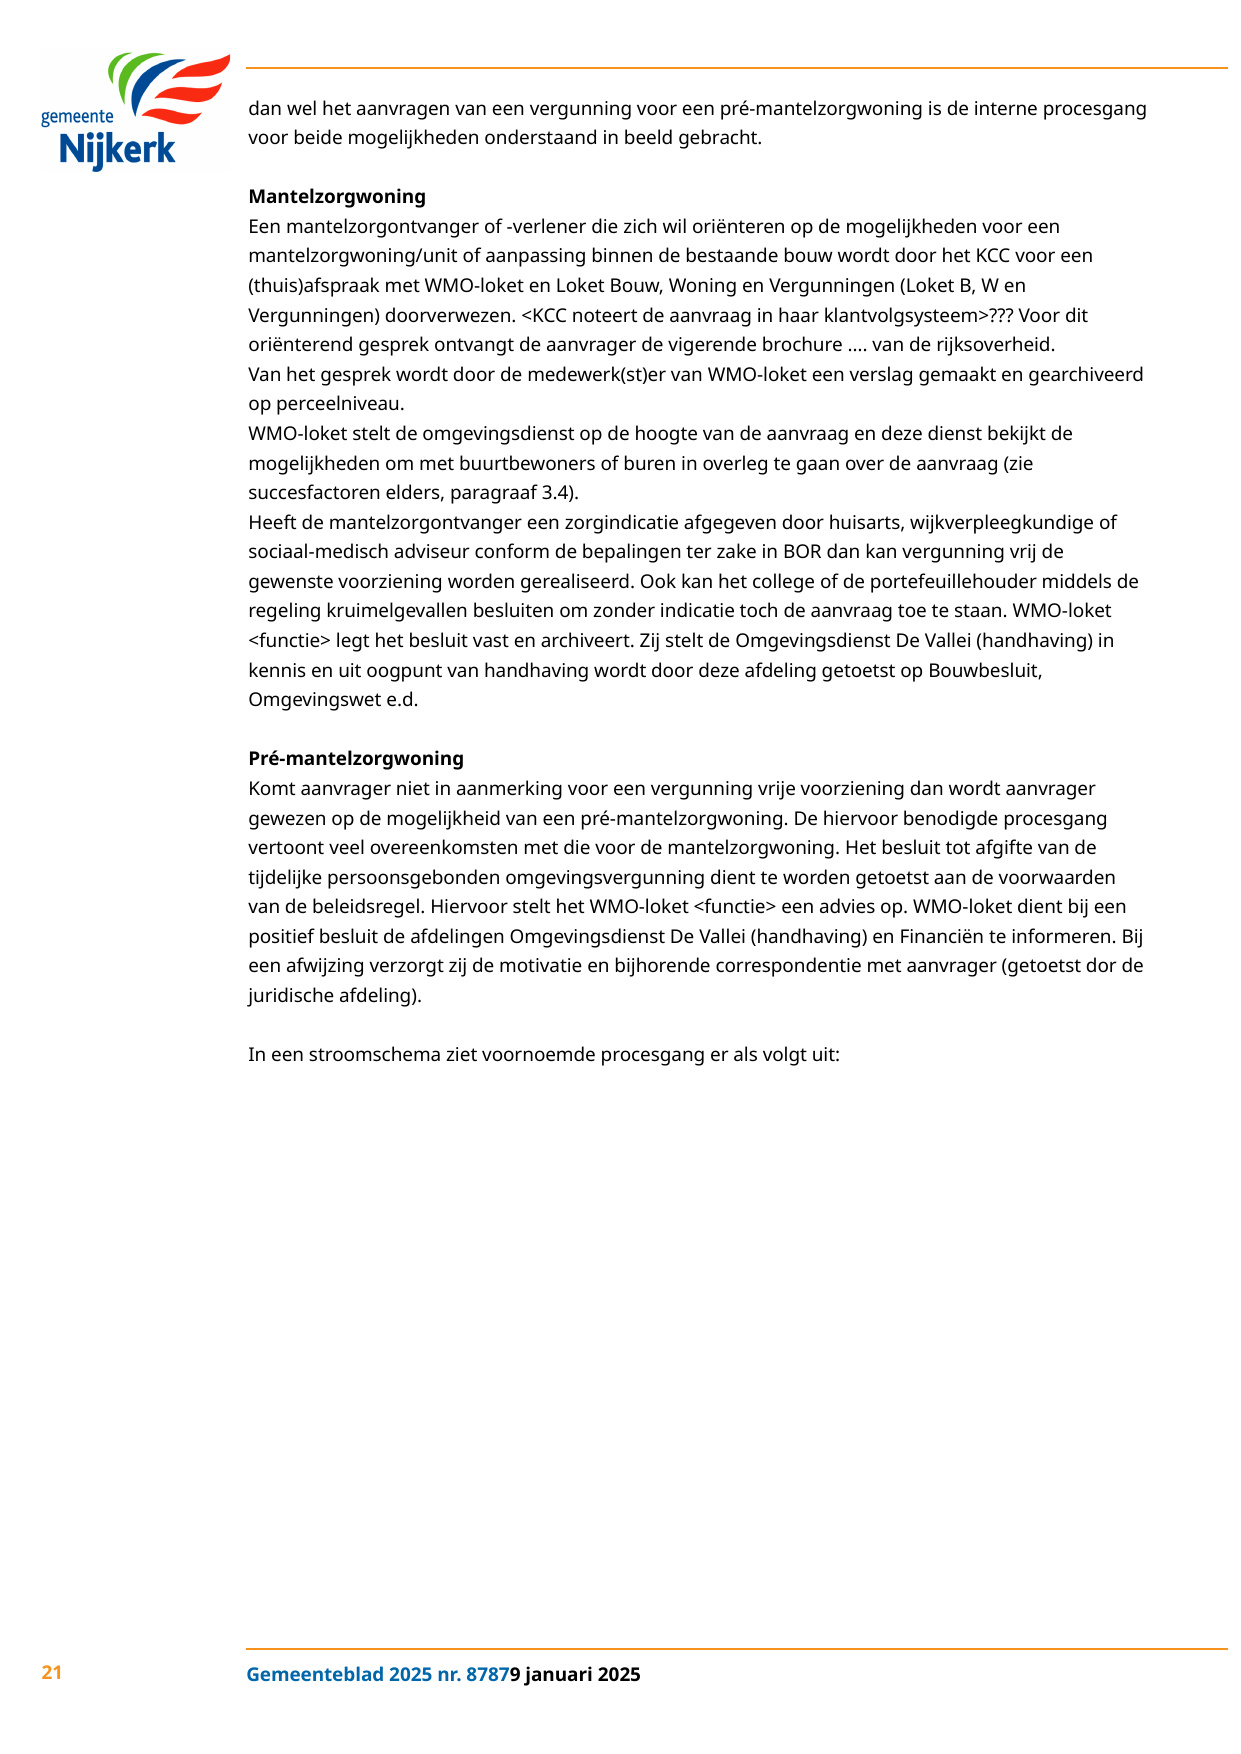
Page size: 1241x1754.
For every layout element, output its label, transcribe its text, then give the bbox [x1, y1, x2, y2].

text WMO-loket stelt de omgevingsdienst op de hoogte van de aanvraag en deze dienst bekijkt de mogelijkheden om met buurtbewoners of buren in overleg te gaan over de aanvraag (zie succesfactoren elders, paragraaf 3.4). [248, 420, 1152, 505]
text dan wel het aanvragen van een vergunning voor een pré-mantelzorgwoning is de interne procesgang voor beide mogelijkheden onderstaand in beeld gebracht. [248, 95, 1152, 150]
text Komt aanvrager niet in aanmerking voor een vergunning vrije voorziening dan wordt aanvrager gewezen op de mogelijkheid van een pré-mantelzorgwoning. De hiervoor benodigde procesgang vertoont veel overeenkomsten met die voor de mantelzorgwoning. Het besluit tot afgifte van de tijdelijke persoonsgebonden omgevingsvergunning dient te worden getoetst aan de voorwaarden van de beleidsregel. Hiervoor stelt het WMO-loket <functie> een advies op. WMO-loket dient bij een positief besluit de afdelingen Omgevingsdienst De Vallei (handhaving) en Financiën te informeren. Bij een afwijzing verzorgt zij de motivatie en bijhorende correspondentie met aanvrager (getoetst dor de juridische afdeling). [248, 775, 1152, 1008]
text Van het gesprek wordt door de medewerk(st)er van WMO-loket een verslag gemaakt en gearchiveerd op perceelniveau. [248, 361, 1152, 416]
text Pré-mantelzorgwoning [248, 746, 1152, 771]
text Een mantelzorgontvanger of -verlener die zich wil oriënteren op de mogelijkheden voor een mantelzorgwoning/unit of aanpassing binnen de bestaande bouw wordt door het KCC voor een (thuis)afspraak met WMO-loket en Loket Bouw, Woning en Vergunningen (Loket B, W en Vergunningen) doorverwezen. <KCC noteert de aanvraag in haar klantvolgsysteem>??? Voor dit oriënterend gesprek ontvangt de aanvrager de vigerende brochure …. van de rijksoverheid. [248, 213, 1152, 357]
text Mantelzorgwoning [248, 183, 1152, 209]
text Heeft de mantelzorgontvanger een zorgindicatie afgegeven door huisarts, wijkverpleegkundige of sociaal-medisch adviseur conform de bepalingen ter zake in BOR dan kan vergunning vrij de gewenste voorziening worden gerealiseerd. Ook kan het college of de portefeuillehouder middels de regeling kruimelgevallen besluiten om zonder indicatie toch de aanvraag toe te staan. WMO-loket <functie> legt het besluit vast en archiveert. Zij stelt de Omgevingsdienst De Vallei (handhaving) in kennis en uit oogpunt van handhaving wordt door deze afdeling getoetst op Bouwbesluit, Omgevingswet e.d. [248, 509, 1152, 712]
picture [41, 47, 231, 172]
text In een stroomschema ziet voornoemde procesgang er als volgt uit: [248, 1041, 1152, 1067]
